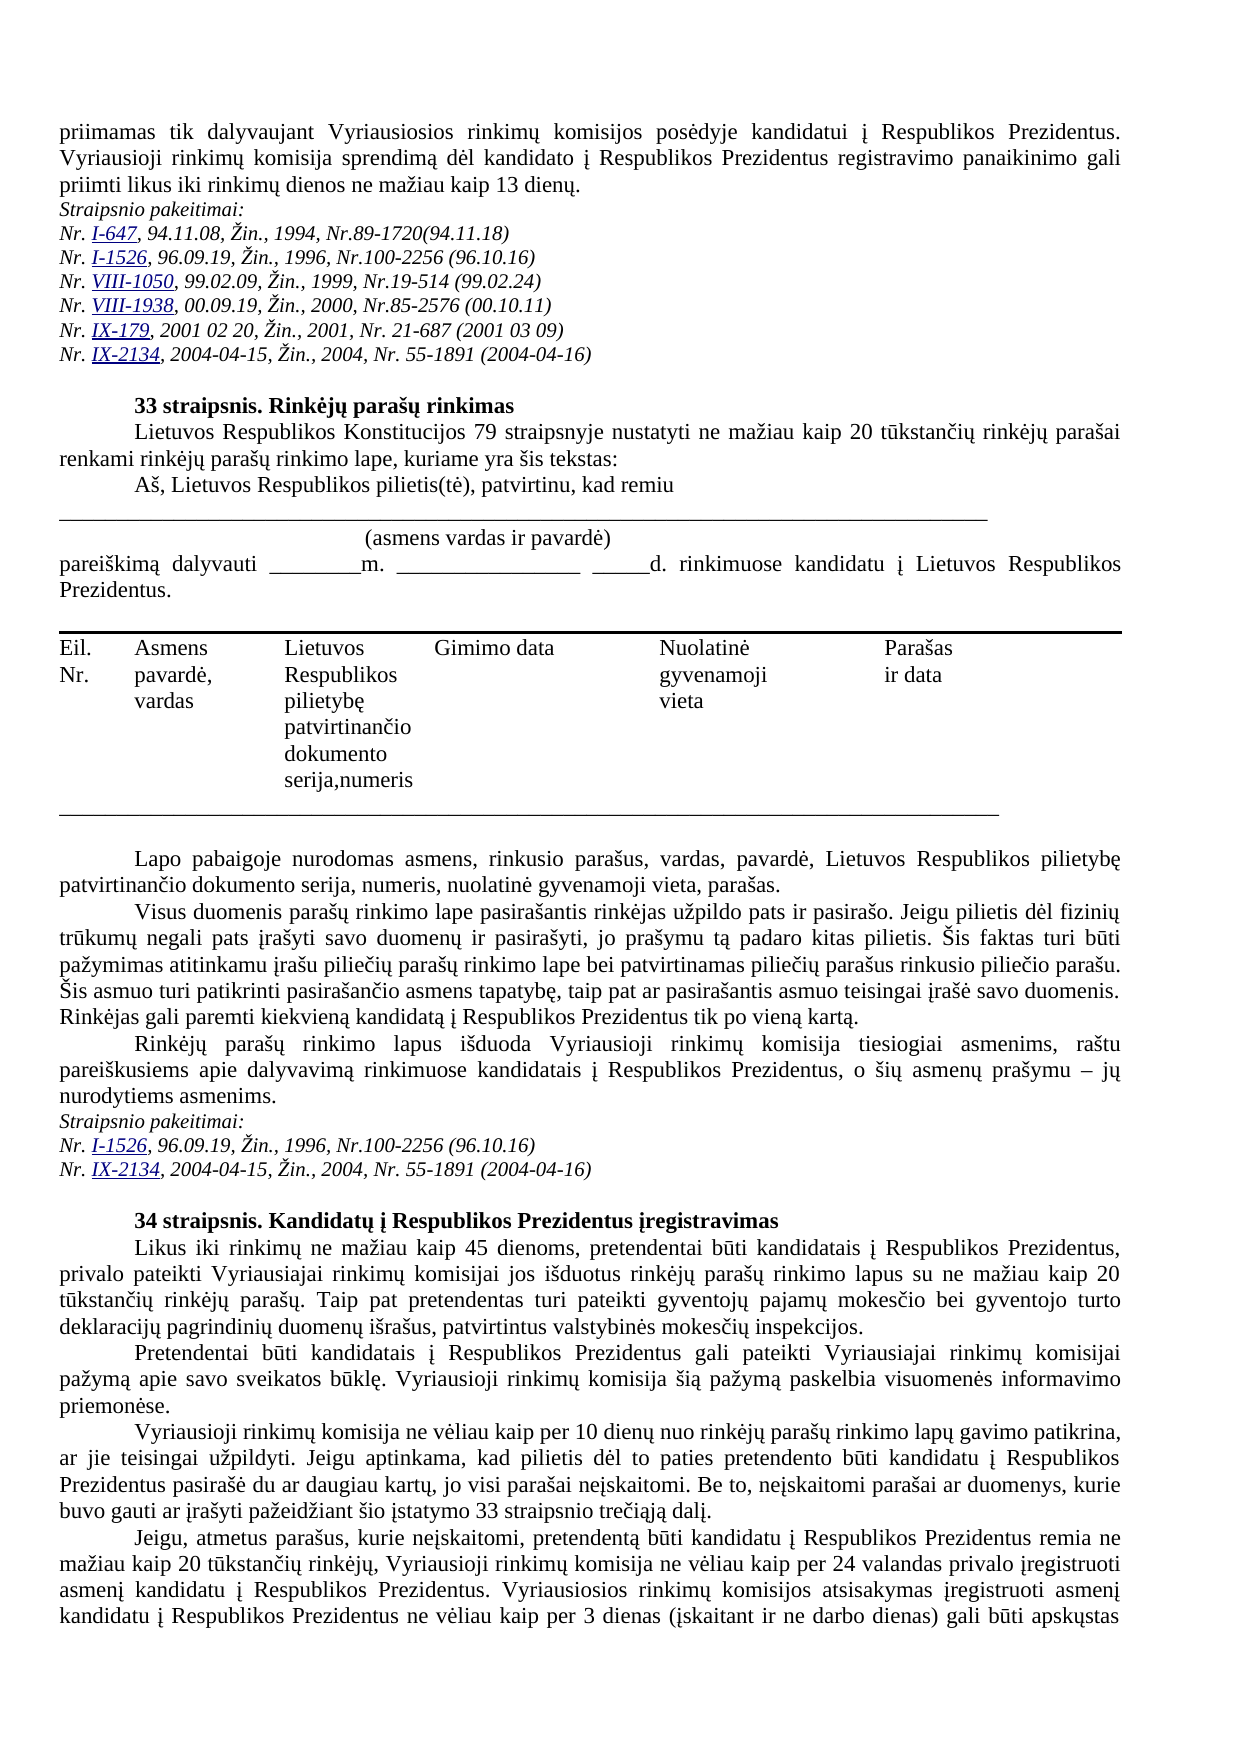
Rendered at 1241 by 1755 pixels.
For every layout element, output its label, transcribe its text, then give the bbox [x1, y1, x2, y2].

text dokumento [59, 740, 1122, 766]
text Likus iki rinkimų ne mažiau kaip 45 dienoms, pretendentai būti kandidatais į Respublikos Prezidentus, privalo pateikti Vyriausiajai rinkimų komisijai jos išduotus rinkėjų parašų rinkimo lapus su ne mažiau kaip 20 tūkstančių rinkėjų parašų. Taip pat pretendentas turi pateikti gyventojų pajamų mokesčio bei gyventojo turto deklaracijų pagrindinių duomenų išrašus, patvirtintus valstybinės mokesčių inspekcijos. [59, 1234, 1122, 1339]
text Nr. I-647, 94.11.08, Žin., 1994, Nr.89-1720(94.11.18) [59, 221, 1122, 245]
text Straipsnio pakeitimai: [59, 197, 1122, 221]
text Nr. IX-2134, 2004-04-15, Žin., 2004, Nr. 55-1891 (2004-04-16) [59, 1157, 1122, 1181]
text Nr. IX-179, 2001 02 20, Žin., 2001, Nr. 21-687 (2001 03 09) [59, 317, 1122, 342]
text Rinkėjų parašų rinkimo lapus išduoda Vyriausioji rinkimų komisija tiesiogiai asmenims, raštu pareiškusiems apie dalyvavimą rinkimuose kandidatais į Respublikos Prezidentus, o šių asmenų prašymu – jų nurodytiems asmenims. [59, 1030, 1122, 1109]
text __________________________________________________________________________________ [59, 792, 1122, 819]
text Eil. Asmens Lietuvos Gimimo data Nuolatinė Parašas [59, 634, 1122, 661]
text Pretendentai būti kandidatais į Respublikos Prezidentus gali pateikti Vyriausiajai rinkimų komisijai pažymą apie savo sveikatos būklę. Vyriausioji rinkimų komisija šią pažymą paskelbia visuomenės informavimo priemonėse. [59, 1339, 1122, 1418]
text Nr. I-1526, 96.09.19, Žin., 1996, Nr.100-2256 (96.10.16) [59, 1133, 1122, 1157]
text Visus duomenis parašų rinkimo lape pasirašantis rinkėjas užpildo pats ir pasirašo. Jeigu pilietis dėl fizinių trūkumų negali pats įrašyti savo duomenų ir pasirašyti, jo prašymu tą padaro kitas pilietis. Šis faktas turi būti pažymimas atitinkamu įrašu piliečių parašų rinkimo lape bei patvirtinamas piliečių parašus rinkusio piliečio parašu. Šis asmuo turi patikrinti pasirašančio asmens tapatybę, taip pat ar pasirašantis asmuo teisingai įrašė savo duomenis. Rinkėjas gali paremti kiekvieną kandidatą į Respublikos Prezidentus tik po vieną kartą. [59, 898, 1122, 1030]
text 34 straipsnis. Kandidatų į Respublikos Prezidentus įregistravimas [59, 1207, 1122, 1234]
text Nr. VIII-1938, 00.09.19, Žin., 2000, Nr.85-2576 (00.10.11) [59, 293, 1122, 317]
text priimamas tik dalyvaujant Vyriausiosios rinkimų komisijos posėdyje kandidatui į Respublikos Prezidentus. Vyriausioji rinkimų komisija sprendimą dėl kandidato į Respublikos Prezidentus registravimo panaikinimo gali priimti likus iki rinkimų dienos ne mažiau kaip 13 dienų. [59, 118, 1122, 197]
text Aš, Lietuvos Respublikos pilietis(tė), patvirtinu, kad remiu [59, 471, 1122, 497]
text 33 straipsnis. Rinkėjų parašų rinkimas [59, 392, 1122, 418]
text Jeigu, atmetus parašus, kurie neįskaitomi, pretendentą būti kandidatu į Respublikos Prezidentus remia ne mažiau kaip 20 tūkstančių rinkėjų, Vyriausioji rinkimų komisija ne vėliau kaip per 24 valandas privalo įregistruoti asmenį kandidatu į Respublikos Prezidentus. Vyriausiosios rinkimų komisijos atsisakymas įregistruoti asmenį kandidatu į Respublikos Prezidentus ne vėliau kaip per 3 dienas (įskaitant ir ne darbo dienas) gali būti apskųstas [59, 1523, 1122, 1629]
text Vyriausioji rinkimų komisija ne vėliau kaip per 10 dienų nuo rinkėjų parašų rinkimo lapų gavimo patikrina, ar jie teisingai užpildyti. Jeigu aptinkama, kad pilietis dėl to paties pretendento būti kandidatu į Respublikos Prezidentus pasirašė du ar daugiau kartų, jo visi parašai neįskaitomi. Be to, neįskaitomi parašai ar duomenys, kurie buvo gauti ar įrašyti pažeidžiant šio įstatymo 33 straipsnio trečiąją dalį. [59, 1418, 1122, 1523]
text pareiškimą dalyvauti ________m. ________________ _____d. rinkimuose kandidatu į Lietuvos Respublikos Prezidentus. [59, 550, 1122, 603]
text _________________________________________________________________________________ [59, 497, 1122, 524]
text Nr. pavardė, Respublikos gyvenamoji ir data [59, 661, 1122, 687]
text Nr. I-1526, 96.09.19, Žin., 1996, Nr.100-2256 (96.10.16) [59, 245, 1122, 269]
text Lietuvos Respublikos Konstitucijos 79 straipsnyje nustatyti ne mažiau kaip 20 tūkstančių rinkėjų parašai renkami rinkėjų parašų rinkimo lape, kuriame yra šis tekstas: [59, 418, 1122, 471]
text vardas pilietybę vieta [59, 687, 1122, 713]
text serija,numeris [59, 766, 1122, 792]
text (asmens vardas ir pavardė) [209, 524, 1122, 550]
text Nr. VIII-1050, 99.02.09, Žin., 1999, Nr.19-514 (99.02.24) [59, 269, 1122, 293]
text patvirtinančio [59, 713, 1122, 740]
text Lapo pabaigoje nurodomas asmens, rinkusio parašus, vardas, pavardė, Lietuvos Respublikos pilietybę patvirtinančio dokumento serija, numeris, nuolatinė gyvenamoji vieta, parašas. [59, 845, 1122, 898]
text Nr. IX-2134, 2004-04-15, Žin., 2004, Nr. 55-1891 (2004-04-16) [59, 342, 1122, 366]
text Straipsnio pakeitimai: [59, 1109, 1122, 1133]
